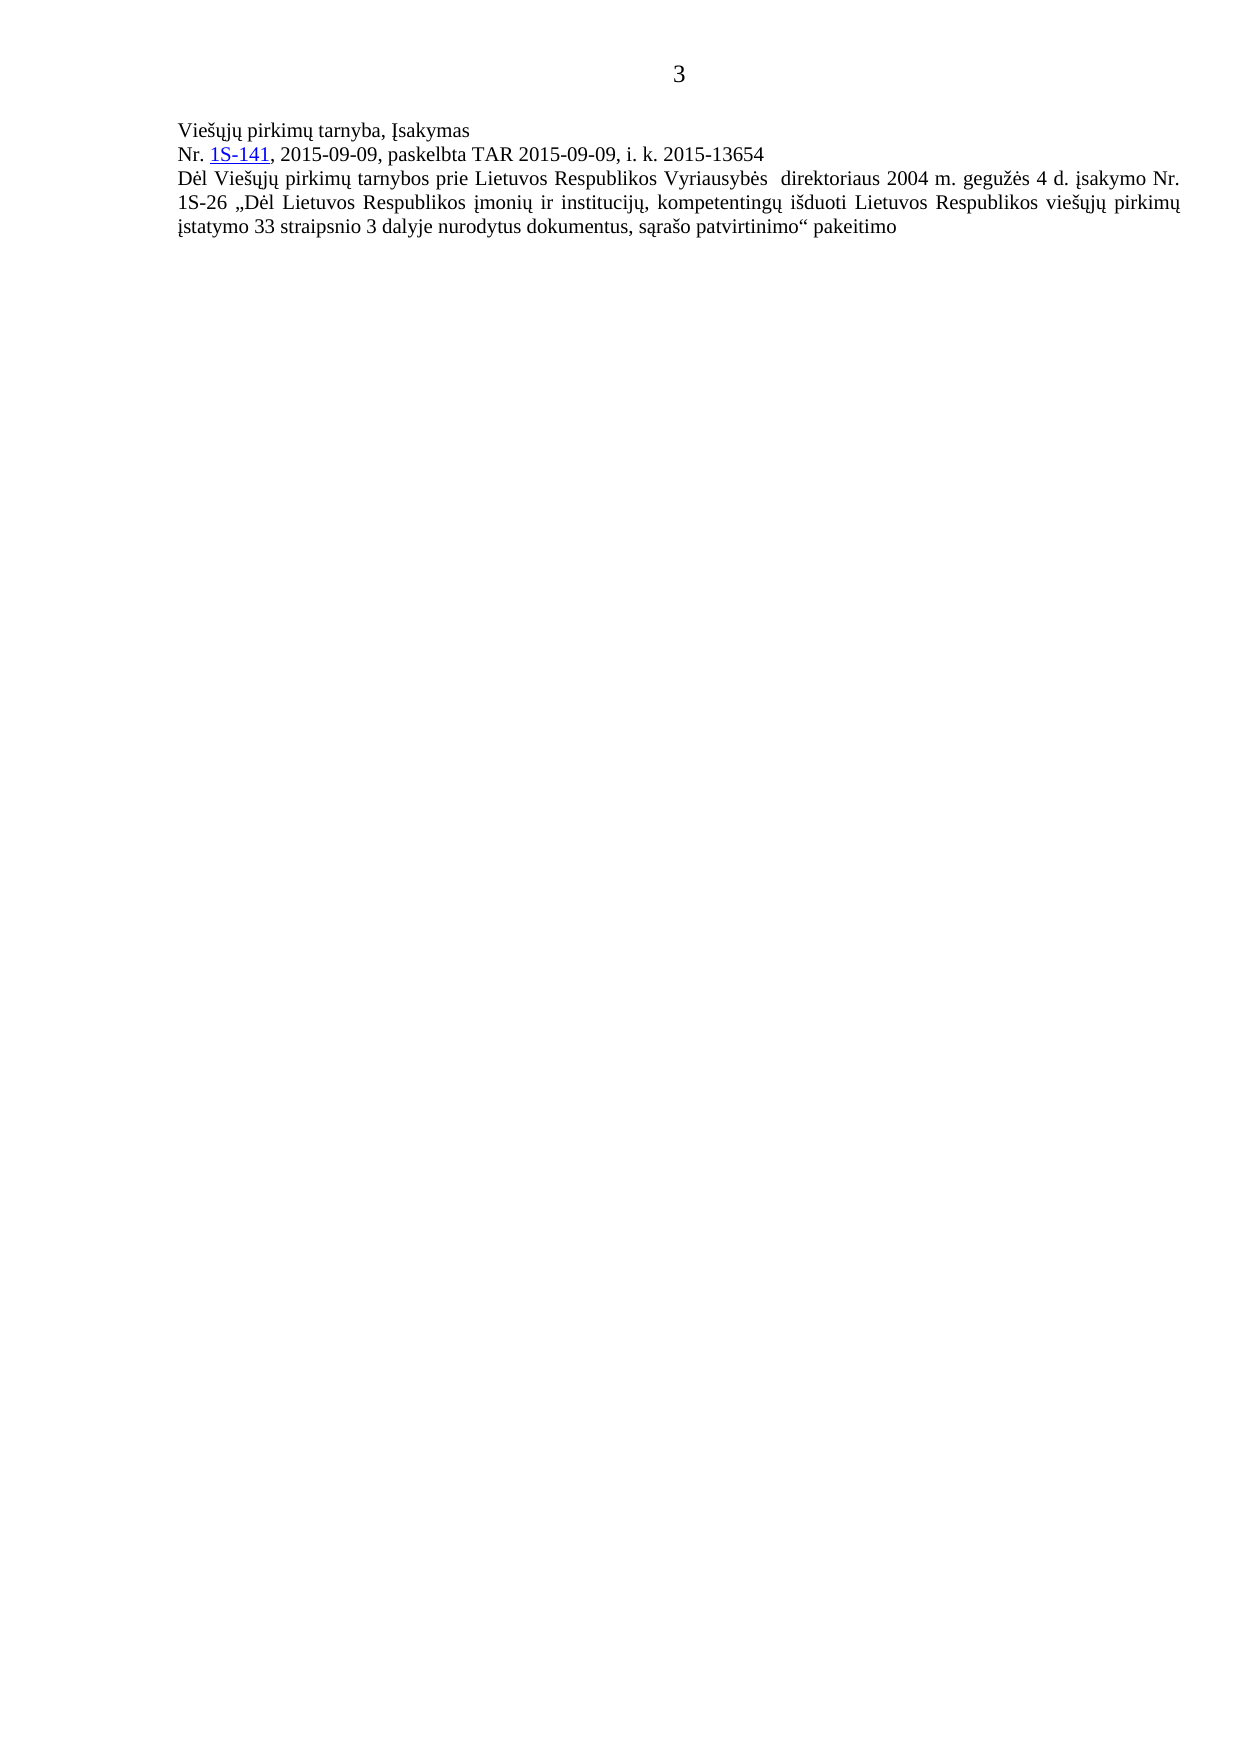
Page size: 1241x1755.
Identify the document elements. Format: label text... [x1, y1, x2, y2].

text Viešųjų pirkimų tarnyba, Įsakymas [177, 118, 1181, 142]
text Dėl Viešųjų pirkimų tarnybos prie Lietuvos Respublikos Vyriausybės direktoriaus 2004 m. gegužės 4 d. įsakymo Nr. 1S-26 „Dėl Lietuvos Respublikos įmonių ir institucijų, kompetentingų išduoti Lietuvos Respublikos viešųjų pirkimų įstatymo 33 straipsnio 3 dalyje nurodytus dokumentus, sąrašo patvirtinimo“ pakeitimo [177, 166, 1181, 238]
text Nr. 1S-141, 2015-09-09, paskelbta TAR 2015-09-09, i. k. 2015-13654 [177, 142, 1181, 166]
